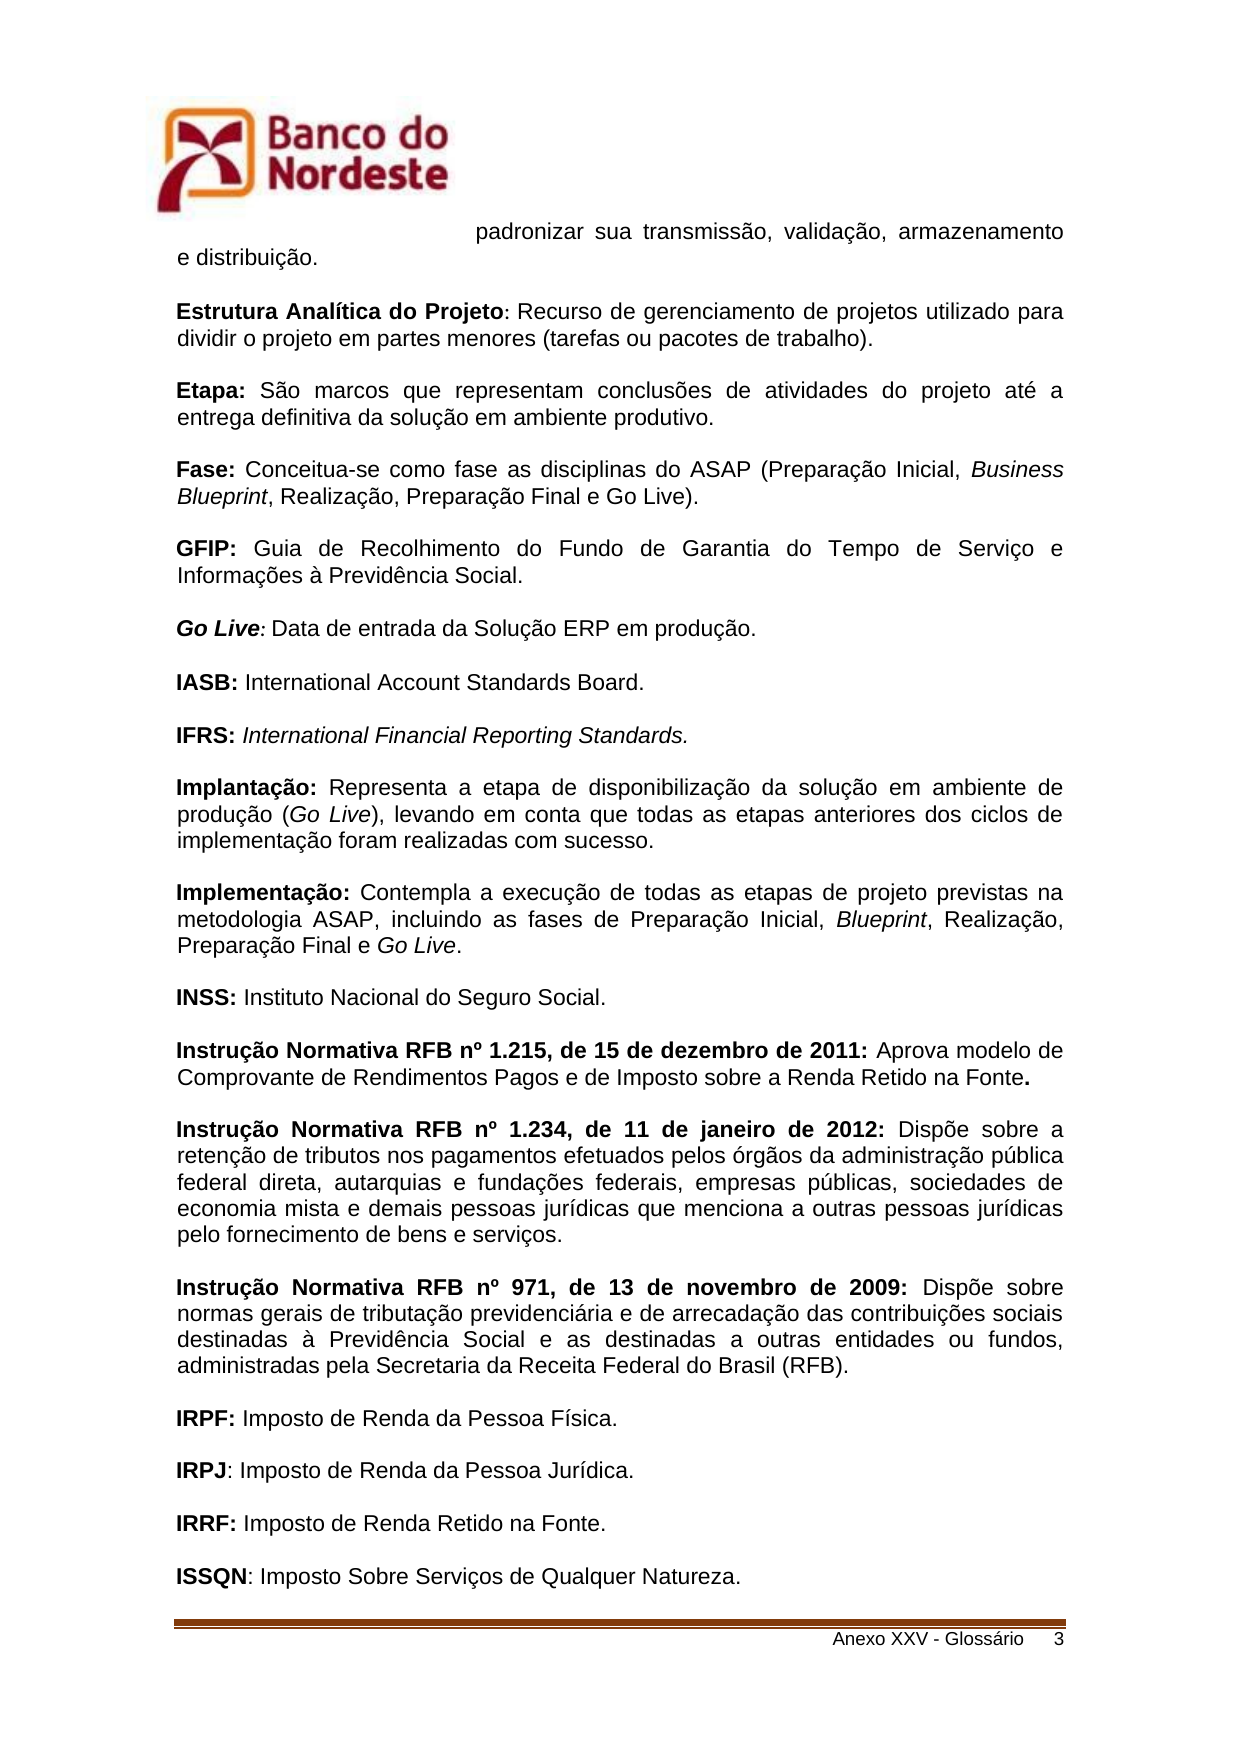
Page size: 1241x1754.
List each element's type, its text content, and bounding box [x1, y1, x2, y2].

text Instrução Normativa RFB nº 1.234, de 11 de janeiro de 2012: Dispõe sobre a retenção de tributos nos pagamentos efetuados pelos órgãos da administração pública federal direta, autarquias e fundações federais, empresas públicas, sociedades de economia mista e demais pessoas jurídicas que menciona a outras pessoas jurídicas pelo fornecimento de bens e serviços. [176, 1117, 1064, 1247]
text Etapa: São marcos que representam conclusões de atividades do projeto até a entrega definitiva da solução em ambiente produtivo. [176, 378, 1064, 430]
text Estrutura Analítica do Projeto: Recurso de gerenciamento de projetos utilizado para dividir o projeto em partes menores (tarefas ou pacotes de trabalho). [176, 297, 1064, 351]
text IASB: International Account Standards Board. [176, 669, 1064, 695]
text Implantação: Representa a etapa de disponibilização da solução em ambiente de produção (Go Live), levando em conta que todas as etapas anteriores dos ciclos de implementação foram realizadas com sucesso. [176, 775, 1064, 853]
subtitle IFRS: International Financial Reporting Standards. [176, 722, 1065, 748]
text ISSQN: Imposto Sobre Serviços de Qualquer Natureza. [176, 1564, 1064, 1590]
text Implementação: Contempla a execução de todas as etapas de projeto previstas na metodologia ASAP, incluindo as fases de Preparação Inicial, Blueprint, Realização, Preparação Final e Go Live. [176, 880, 1064, 958]
picture [145, 96, 456, 222]
text Fase: Conceitua-se como fase as disciplinas do ASAP (Preparação Inicial, Business Blueprint, Realização, Preparação Final e Go Live). [176, 457, 1064, 509]
text INSS: Instituto Nacional do Seguro Social. [176, 985, 1064, 1011]
text GFIP: Guia de Recolhimento do Fundo de Garantia do Tempo de Serviço e Informações à Previdência Social. [176, 536, 1064, 588]
text IRPJ: Imposto de Renda da Pessoa Jurídica. [176, 1458, 1064, 1484]
text IRPF: Imposto de Renda da Pessoa Física. [176, 1405, 1064, 1431]
text padronizar sua transmissão, validação, armazenamento e distribuição. [176, 218, 1064, 270]
text Instrução Normativa RFB nº 1.215, de 15 de dezembro de 2011: Aprova modelo de Comprovante de Rendimentos Pagos e de Imposto sobre a Renda Retido na Fonte. [176, 1038, 1064, 1090]
text Go Live: Data de entrada da Solução ERP em produção. [176, 615, 1064, 642]
text IRRF: Imposto de Renda Retido na Fonte. [176, 1511, 1064, 1537]
text Instrução Normativa RFB nº 971, de 13 de novembro de 2009: Dispõe sobre normas gerais de tributação previdenciária e de arrecadação das contribuições sociais destinadas à Previdência Social e as destinadas a outras entidades ou fundos, administradas pela Secretaria da Receita Federal do Brasil (RFB). [176, 1274, 1064, 1378]
